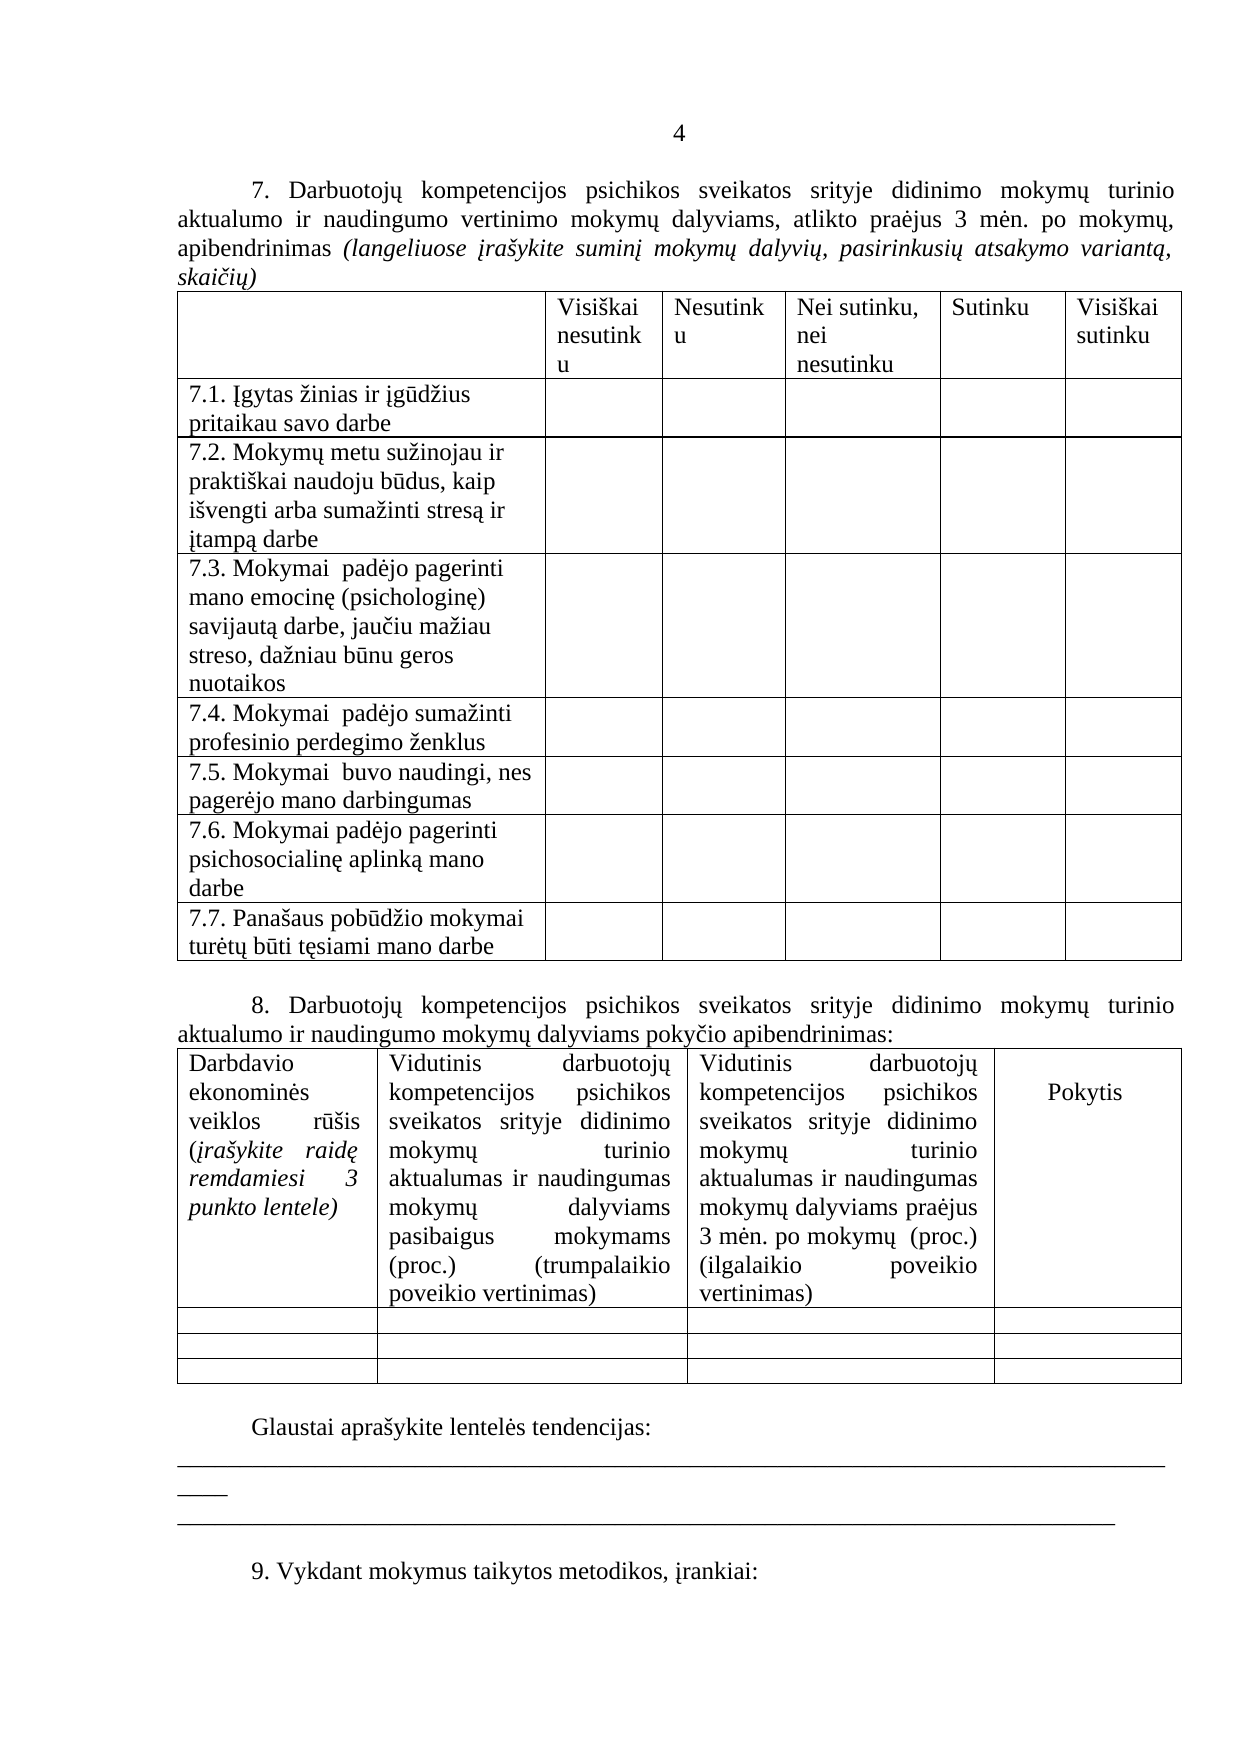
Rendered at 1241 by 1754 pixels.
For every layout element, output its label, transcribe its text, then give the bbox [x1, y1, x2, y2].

table_cell [546, 903, 662, 960]
table_cell [941, 903, 1065, 960]
table_cell [546, 698, 662, 756]
table_header Sutinku [941, 292, 1065, 378]
text ___________________________________________________________________________ [177, 1499, 1175, 1527]
table_cell [786, 438, 940, 552]
table_header Nei sutinku, nei nesutinku [786, 292, 940, 378]
text ___________________________________________________________________________________ [177, 1441, 1175, 1499]
table_cell [688, 1359, 994, 1383]
table_cell [995, 1334, 1181, 1357]
table_cell [663, 698, 785, 756]
table_cell [688, 1308, 994, 1332]
table_cell [663, 379, 785, 436]
table_cell [786, 698, 940, 756]
table_cell [786, 815, 940, 902]
table_header Vidutinis darbuotojų kompetencijos psichikos sveikatos srityje didinimo mokymų turinio aktualumas ir naudingumas mokymų dalyviams pasibaigus mokymams (proc.) (trumpalaikio poveikio vertinimas) [378, 1049, 687, 1307]
table_cell 7.6. Mokymai padėjo pagerinti psichosocialinę aplinką mano darbe [178, 815, 545, 902]
table_cell [941, 815, 1065, 902]
table_header Nesutinku [663, 292, 785, 378]
table_header Visiškai sutinku [1066, 292, 1181, 378]
table_header Vidutinis darbuotojų kompetencijos psichikos sveikatos srityje didinimo mokymų turinio aktualumas ir naudingumas mokymų dalyviams praėjus 3 mėn. po mokymų (proc.) (ilgalaikio poveikio vertinimas) [688, 1049, 994, 1307]
text 8. Darbuotojų kompetencijos psichikos sveikatos srityje didinimo mokymų turinio aktualumo ir naudingumo mokymų dalyviams pokyčio apibendrinimas: [177, 990, 1175, 1047]
table_cell [1066, 554, 1181, 697]
table_cell [378, 1334, 687, 1357]
table_cell [178, 1334, 377, 1357]
text 9. Vykdant mokymus taikytos metodikos, įrankiai: [177, 1556, 1175, 1585]
table_cell 7.2. Mokymų metu sužinojau ir praktiškai naudoju būdus, kaip išvengti arba sumažinti stresą ir įtampą darbe [178, 438, 545, 552]
table_cell [786, 554, 940, 697]
table_cell [663, 815, 785, 902]
table_header Pokytis [995, 1049, 1181, 1307]
table_cell [546, 815, 662, 902]
table_cell [786, 903, 940, 960]
table_header Visiškai nesutinku [546, 292, 662, 378]
table_cell [941, 554, 1065, 697]
table_cell [663, 554, 785, 697]
table_header Darbdavio ekonominės veiklos rūšis (įrašykite raidę remdamiesi 3 punkto lentele) [178, 1049, 377, 1307]
table_cell [378, 1359, 687, 1383]
table_cell [663, 438, 785, 552]
table_cell 7.1. Įgytas žinias ir įgūdžius pritaikau savo darbe [178, 379, 545, 436]
table_cell [663, 757, 785, 814]
table_cell [663, 903, 785, 960]
table_cell [1066, 438, 1181, 552]
table_cell [1066, 379, 1181, 436]
table_cell 7.7. Panašaus pobūdžio mokymai turėtų būti tęsiami mano darbe [178, 903, 545, 960]
table_cell [941, 438, 1065, 552]
table_cell [941, 379, 1065, 436]
table_cell [546, 438, 662, 552]
table_cell [1066, 903, 1181, 960]
text 7. Darbuotojų kompetencijos psichikos sveikatos srityje didinimo mokymų turinio aktualumo ir naudingumo vertinimo mokymų dalyviams, atlikto praėjus 3 mėn. po mokymų, apibendrinimas (langeliuose įrašykite suminį mokymų dalyvių, pasirinkusių atsakymo variantą, skaičių) [177, 176, 1175, 291]
table_cell [786, 379, 940, 436]
table_cell [546, 554, 662, 697]
table_cell [178, 1308, 377, 1332]
table_cell [941, 757, 1065, 814]
table_cell [941, 698, 1065, 756]
table_cell [546, 757, 662, 814]
table_cell 7.4. Mokymai padėjo sumažinti profesinio perdegimo ženklus [178, 698, 545, 756]
table_cell [995, 1308, 1181, 1332]
table_header [178, 292, 545, 378]
table_cell [1066, 815, 1181, 902]
table_cell [378, 1308, 687, 1332]
table_cell [995, 1359, 1181, 1383]
table_cell [178, 1359, 377, 1383]
text Glaustai aprašykite lentelės tendencijas: [177, 1412, 1175, 1441]
table_cell [1066, 757, 1181, 814]
table_cell 7.5. Mokymai buvo naudingi, nes pagerėjo mano darbingumas [178, 757, 545, 814]
table_cell [688, 1334, 994, 1357]
table_cell [546, 379, 662, 436]
table_cell [1066, 698, 1181, 756]
table_cell 7.3. Mokymai padėjo pagerinti mano emocinę (psichologinę) savijautą darbe, jaučiu mažiau streso, dažniau būnu geros nuotaikos [178, 554, 545, 697]
table_cell [786, 757, 940, 814]
